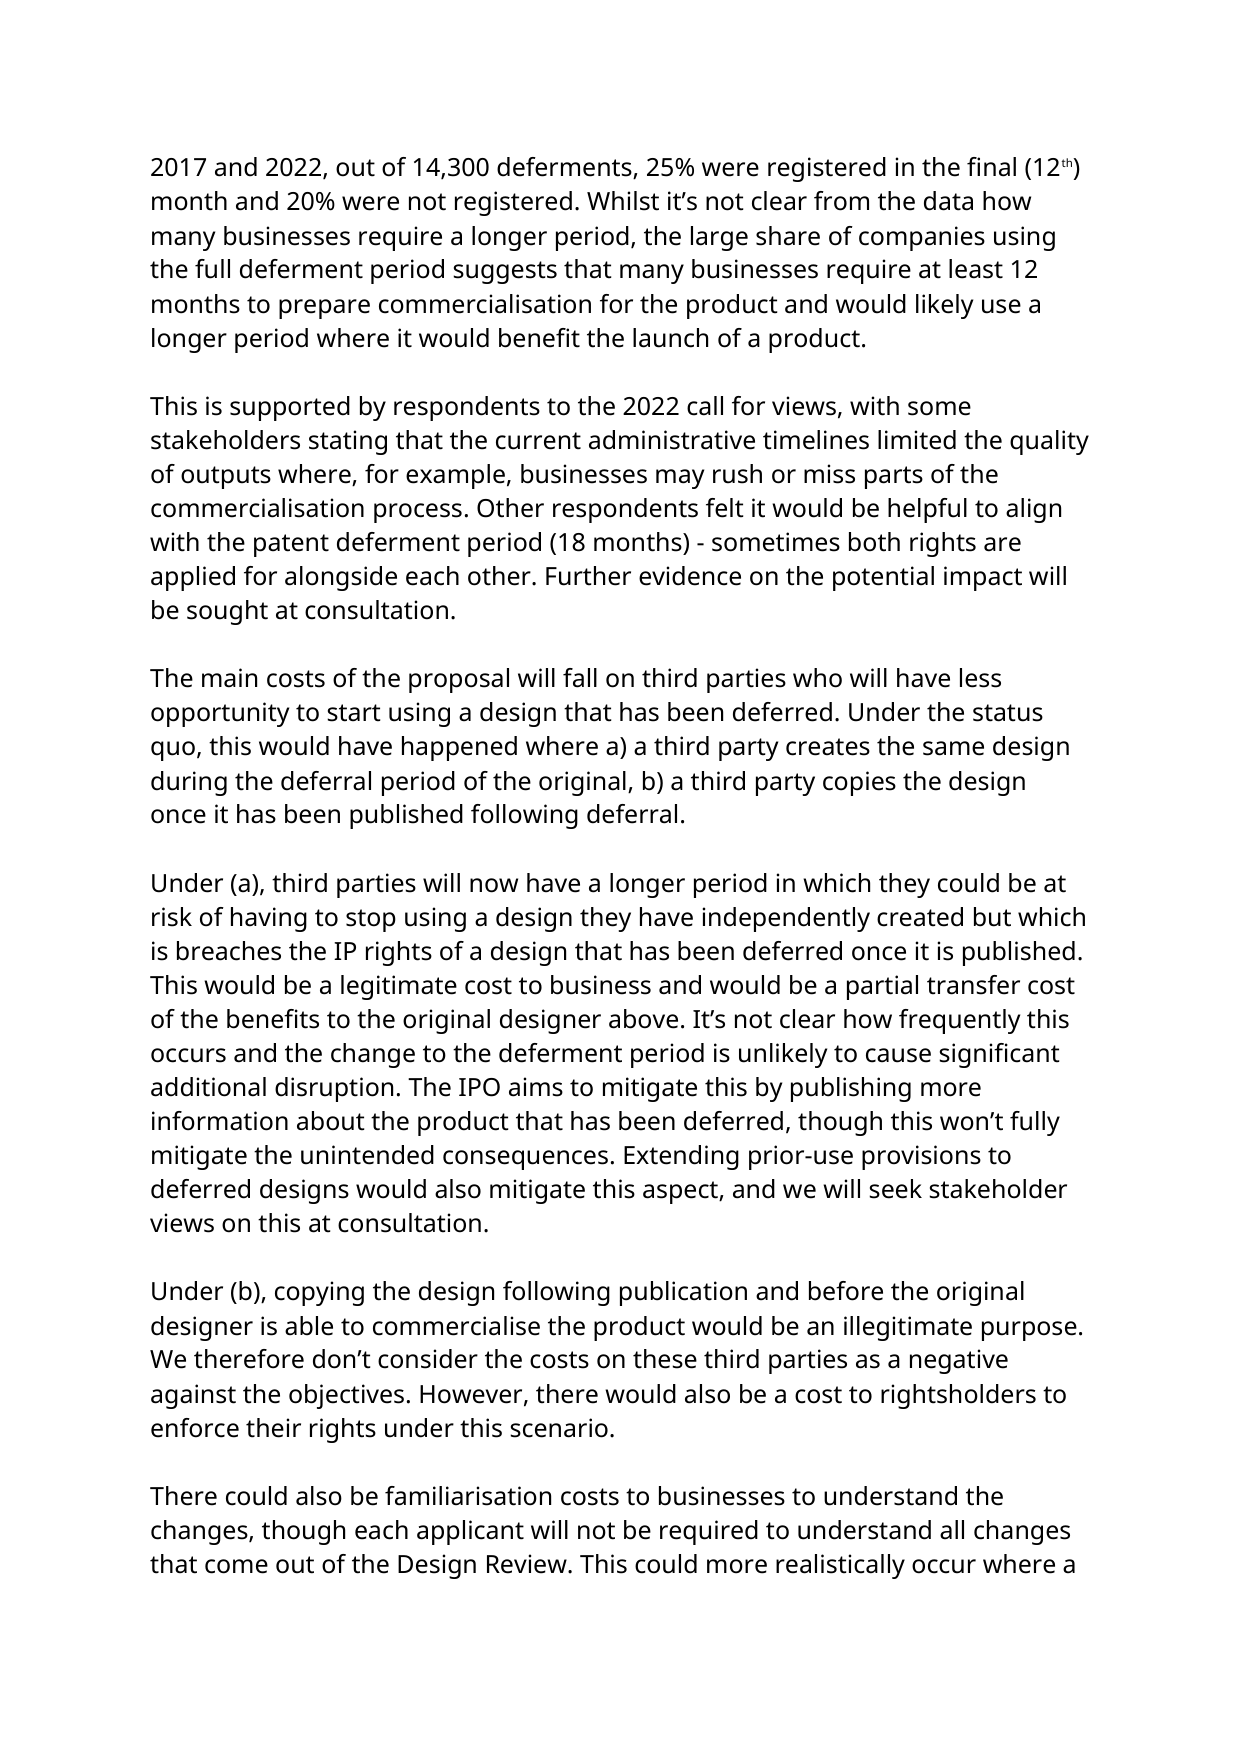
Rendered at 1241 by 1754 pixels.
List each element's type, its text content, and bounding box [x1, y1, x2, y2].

text There could also be familiarisation costs to businesses to understand the changes, though each applicant will not be required to understand all changes that come out of the Design Review. This could more realistically occur where a [150, 1478, 1090, 1581]
text This is supported by respondents to the 2022 call for views, with some stakeholders stating that the current administrative timelines limited the quality of outputs where, for example, businesses may rush or miss parts of the commercialisation process. Other respondents felt it would be helpful to align with the patent deferment period (18 months) - sometimes both rights are applied for alongside each other. Further evidence on the potential impact will be sought at consultation. [150, 388, 1090, 627]
text Under (b), copying the design following publication and before the original designer is able to commercialise the product would be an illegitimate purpose. We therefore don’t consider the costs on these third parties as a negative against the objectives. However, there would also be a cost to rightsholders to enforce their rights under this scenario. [150, 1274, 1090, 1444]
text The main costs of the proposal will fall on third parties who will have less opportunity to start using a design that has been deferred. Under the status quo, this would have happened where a) a third party creates the same design during the deferral period of the original, b) a third party copies the design once it has been published following deferral. [150, 661, 1090, 831]
text Under (a), third parties will now have a longer period in which they could be at risk of having to stop using a design they have independently created but which is breaches the IP rights of a design that has been deferred once it is published. This would be a legitimate cost to business and would be a partial transfer cost of the benefits to the original designer above. It’s not clear how frequently this occurs and the change to the deferment period is unlikely to cause significant additional disruption. The IPO aims to mitigate this by publishing more information about the product that has been deferred, though this won’t fully mitigate the unintended consequences. Extending prior-use provisions to deferred designs would also mitigate this aspect, and we will seek stakeholder views on this at consultation. [150, 865, 1090, 1240]
text 2017 and 2022, out of 14,300 deferments, 25% were registered in the final (12th) month and 20% were not registered. Whilst it’s not clear from the data how many businesses require a longer period, the large share of companies using the full deferment period suggests that many businesses require at least 12 months to prepare commercialisation for the product and would likely use a longer period where it would benefit the launch of a product. [150, 150, 1090, 354]
